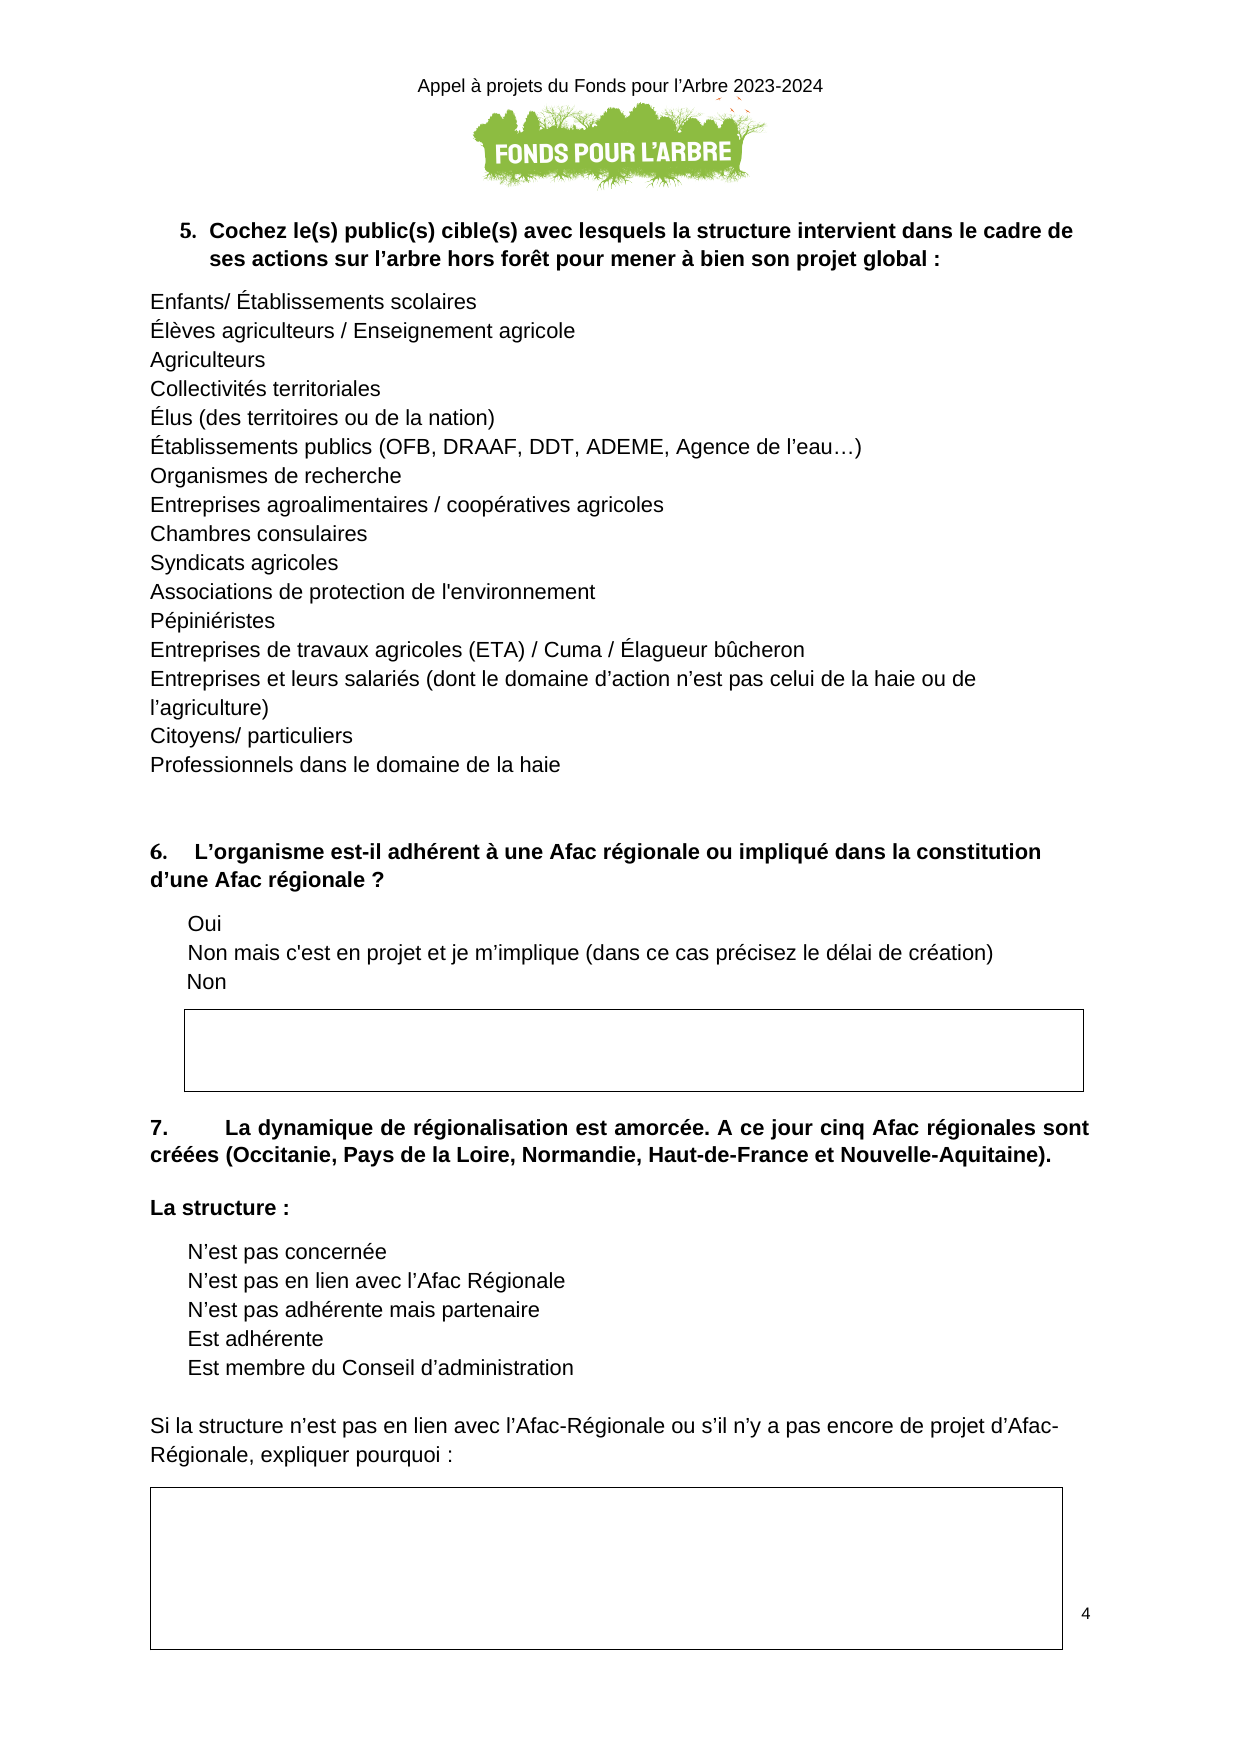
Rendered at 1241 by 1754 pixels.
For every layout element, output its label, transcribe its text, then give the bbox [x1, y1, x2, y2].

text Collectivités territoriales [150, 376, 1091, 401]
text Non [150, 969, 1091, 994]
text Professionnels dans le domaine de la haie [150, 752, 1091, 777]
text Enfants/ Établissements scolaires [150, 289, 1091, 314]
text N’est pas adhérente mais partenaire [187, 1297, 1091, 1322]
text Est adhérente [187, 1326, 1091, 1351]
text Établissements publics (OFB, DRAAF, DDT, ADEME, Agence de l’eau…) [150, 434, 1091, 459]
list Cochez le(s) public(s) cible(s) avec lesquels la structure intervient dans le cadre de ses actions sur l’arbre hors forêt pour mener à bien son projet global : [179, 217, 1091, 271]
text Entreprises et leurs salariés (dont le domaine d’action n’est pas celui de la haie ou de l’agriculture) [150, 665, 1091, 719]
list La structure : [150, 1195, 1091, 1221]
text Agriculteurs [150, 347, 1091, 372]
text N’est pas concernée [187, 1239, 1091, 1264]
text Entreprises agroalimentaires / coopératives agricoles [150, 492, 1091, 517]
list La dynamique de régionalisation est amorcée. A ce jour cinq Afac régionales sont créées (Occitanie, Pays de la Loire, Normandie, Haut-de-France et Nouvelle-Aquitaine). [150, 1115, 1091, 1167]
text Pépiniéristes [150, 607, 1091, 633]
list L’organisme est-il adhérent à une Afac régionale ou impliqué dans la constitution d’une Afac régionale ? [150, 839, 1091, 892]
text Élus (des territoires ou de la nation) [150, 405, 1091, 430]
text Syndicats agricoles [150, 549, 1091, 575]
text Organismes de recherche [150, 463, 1091, 488]
text Chambres consulaires [150, 521, 1091, 546]
text N’est pas en lien avec l’Afac Régionale [187, 1268, 1091, 1293]
text Citoyens/ particuliers [150, 723, 1091, 748]
text Élèves agriculteurs / Enseignement agricole [150, 318, 1091, 343]
text Oui [187, 911, 1091, 936]
text Est membre du Conseil d’administration [187, 1355, 1091, 1380]
text Si la structure n’est pas en lien avec l’Afac-Régionale ou s’il n’y a pas encore de projet d’Afac-Régionale, expliquer pourquoi : [150, 1413, 1091, 1467]
text Associations de protection de l'environnement [150, 578, 1091, 604]
text Non mais c'est en projet et je m’implique (dans ce cas précisez le délai de création) [187, 940, 1091, 965]
text Entreprises de travaux agricoles (ETA) / Cuma / Élagueur bûcheron [150, 636, 1091, 662]
